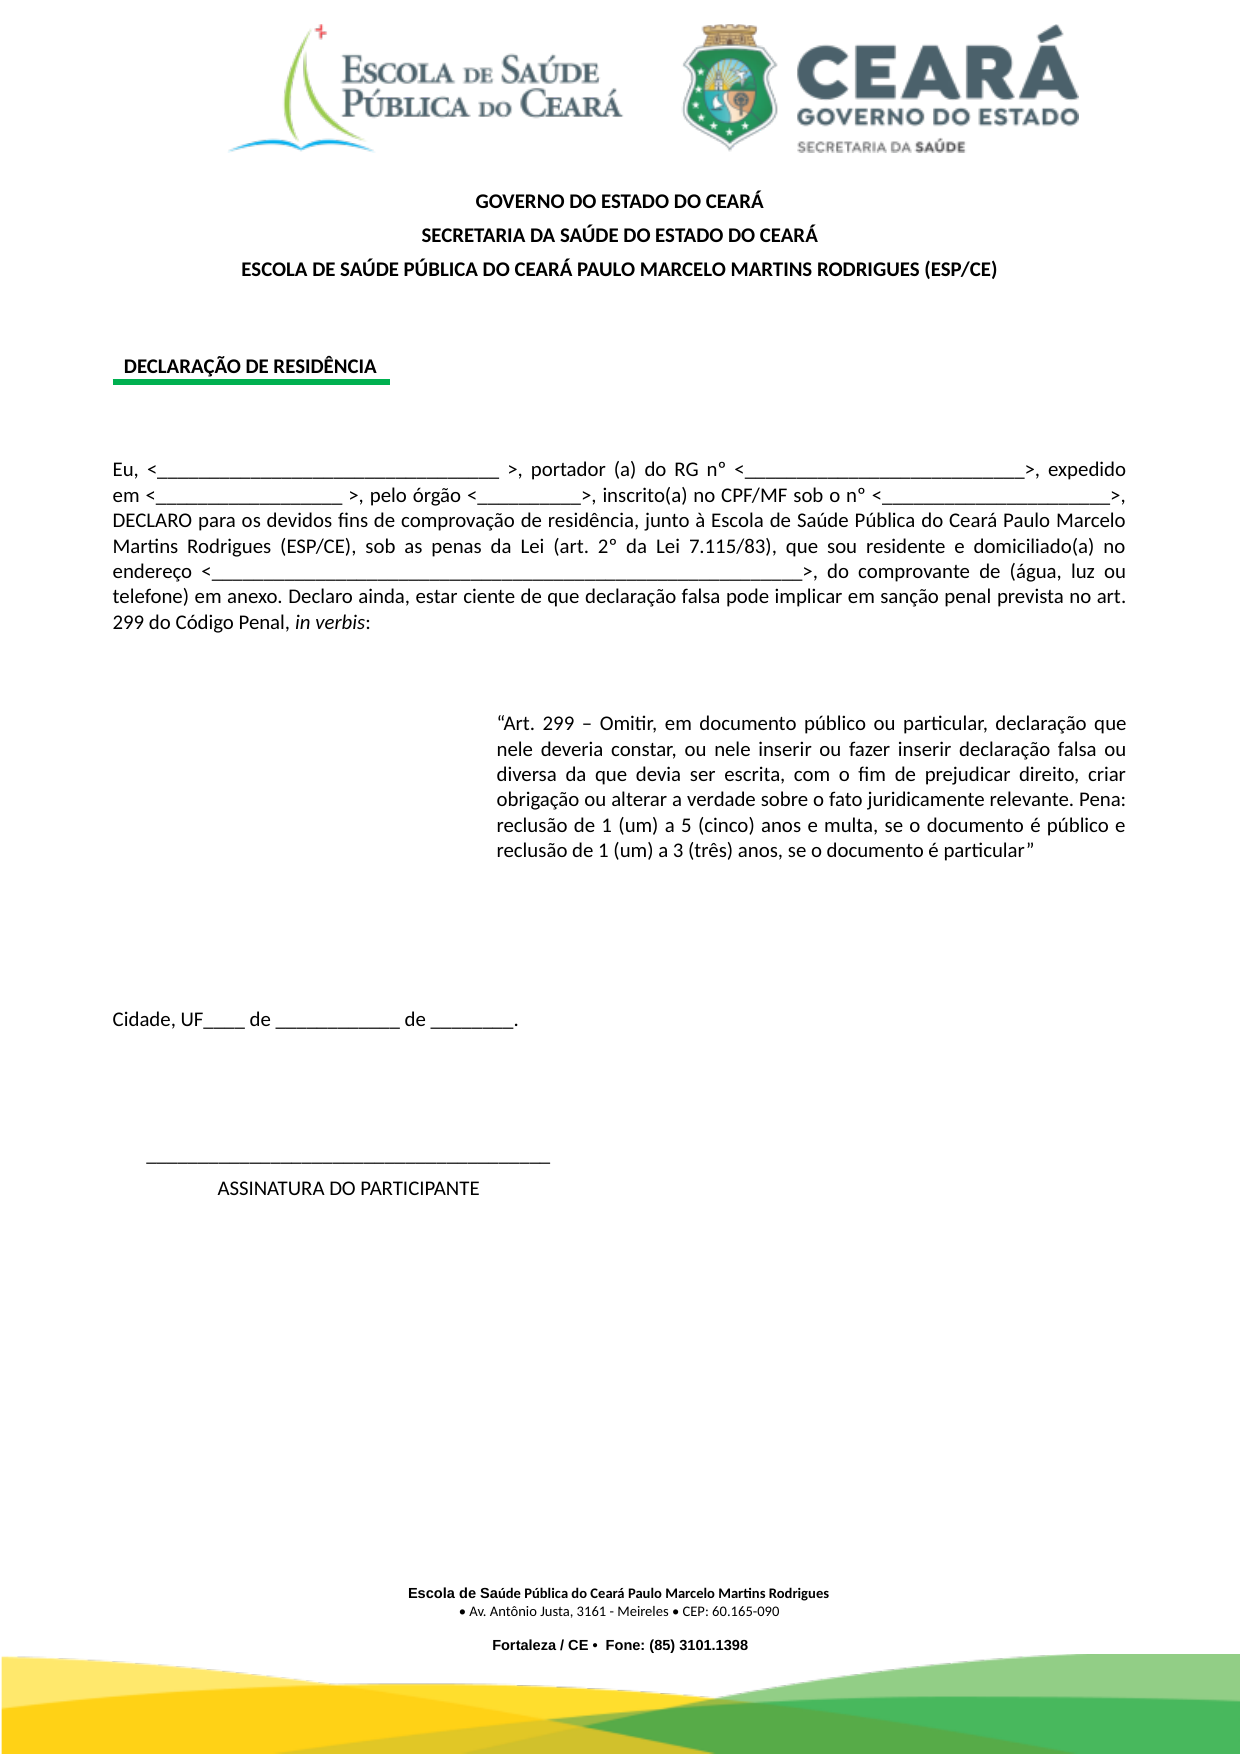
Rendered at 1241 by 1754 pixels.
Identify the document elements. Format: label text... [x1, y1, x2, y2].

list ESCOLA DE SAÚDE PÚBLICA DO CEARÁ PAULO MARCELO MARTINS RODRIGUES (ESP/CE) [111, 256, 1128, 282]
list GOVERNO DO ESTADO DO CEARÁ [111, 189, 1128, 214]
text Cidade, UF____ de ____________ de ________. [112, 1006, 1128, 1032]
text “Art. 299 – Omitir, em documento público ou particular, declaração que nele deveria constar, ou nele inserir ou fazer inserir declaração falsa ou diversa da que devia ser escrita, com o fim de prejudicar direito, criar obrigação ou alterar a verdade sobre o fato juridicamente relevante. Pena: reclusão de 1 (um) a 5 (cinco) anos e multa, se o documento é público e reclusão de 1 (um) a 3 (três) anos, se o documento é particular” [496, 710, 1128, 863]
picture [1, 1654, 1240, 1754]
list SECRETARIA DA SAÚDE DO ESTADO DO CEARÁ [111, 222, 1128, 248]
table_header DECLARAÇÃO DE RESIDÊNCIA [113, 353, 389, 379]
text _______________________________________ [112, 1141, 584, 1167]
picture [227, 24, 1079, 153]
text ASSINATURA DO PARTICIPANTE [112, 1175, 584, 1200]
text Eu, <_________________________________ >, portador (a) do RG nº <___________________________>, expedido em <__________________ >, pelo órgão <__________>, inscrito(a) no CPF/MF sob o nº <______________________>, DECLARO para os devidos fins de comprovação de residência, junto à Escola de Saúde Pública do Ceará Paulo Marcelo Martins Rodrigues (ESP/CE), sob as penas da Lei (art. 2º da Lei 7.115/83), que sou residente e domiciliado(a) no endereço <_________________________________________________________>, do comprovante de (água, luz ou telefone) em anexo. Declaro ainda, estar ciente de que declaração falsa pode implicar em sanção penal prevista no art. 299 do Código Penal, in verbis: [112, 457, 1128, 634]
